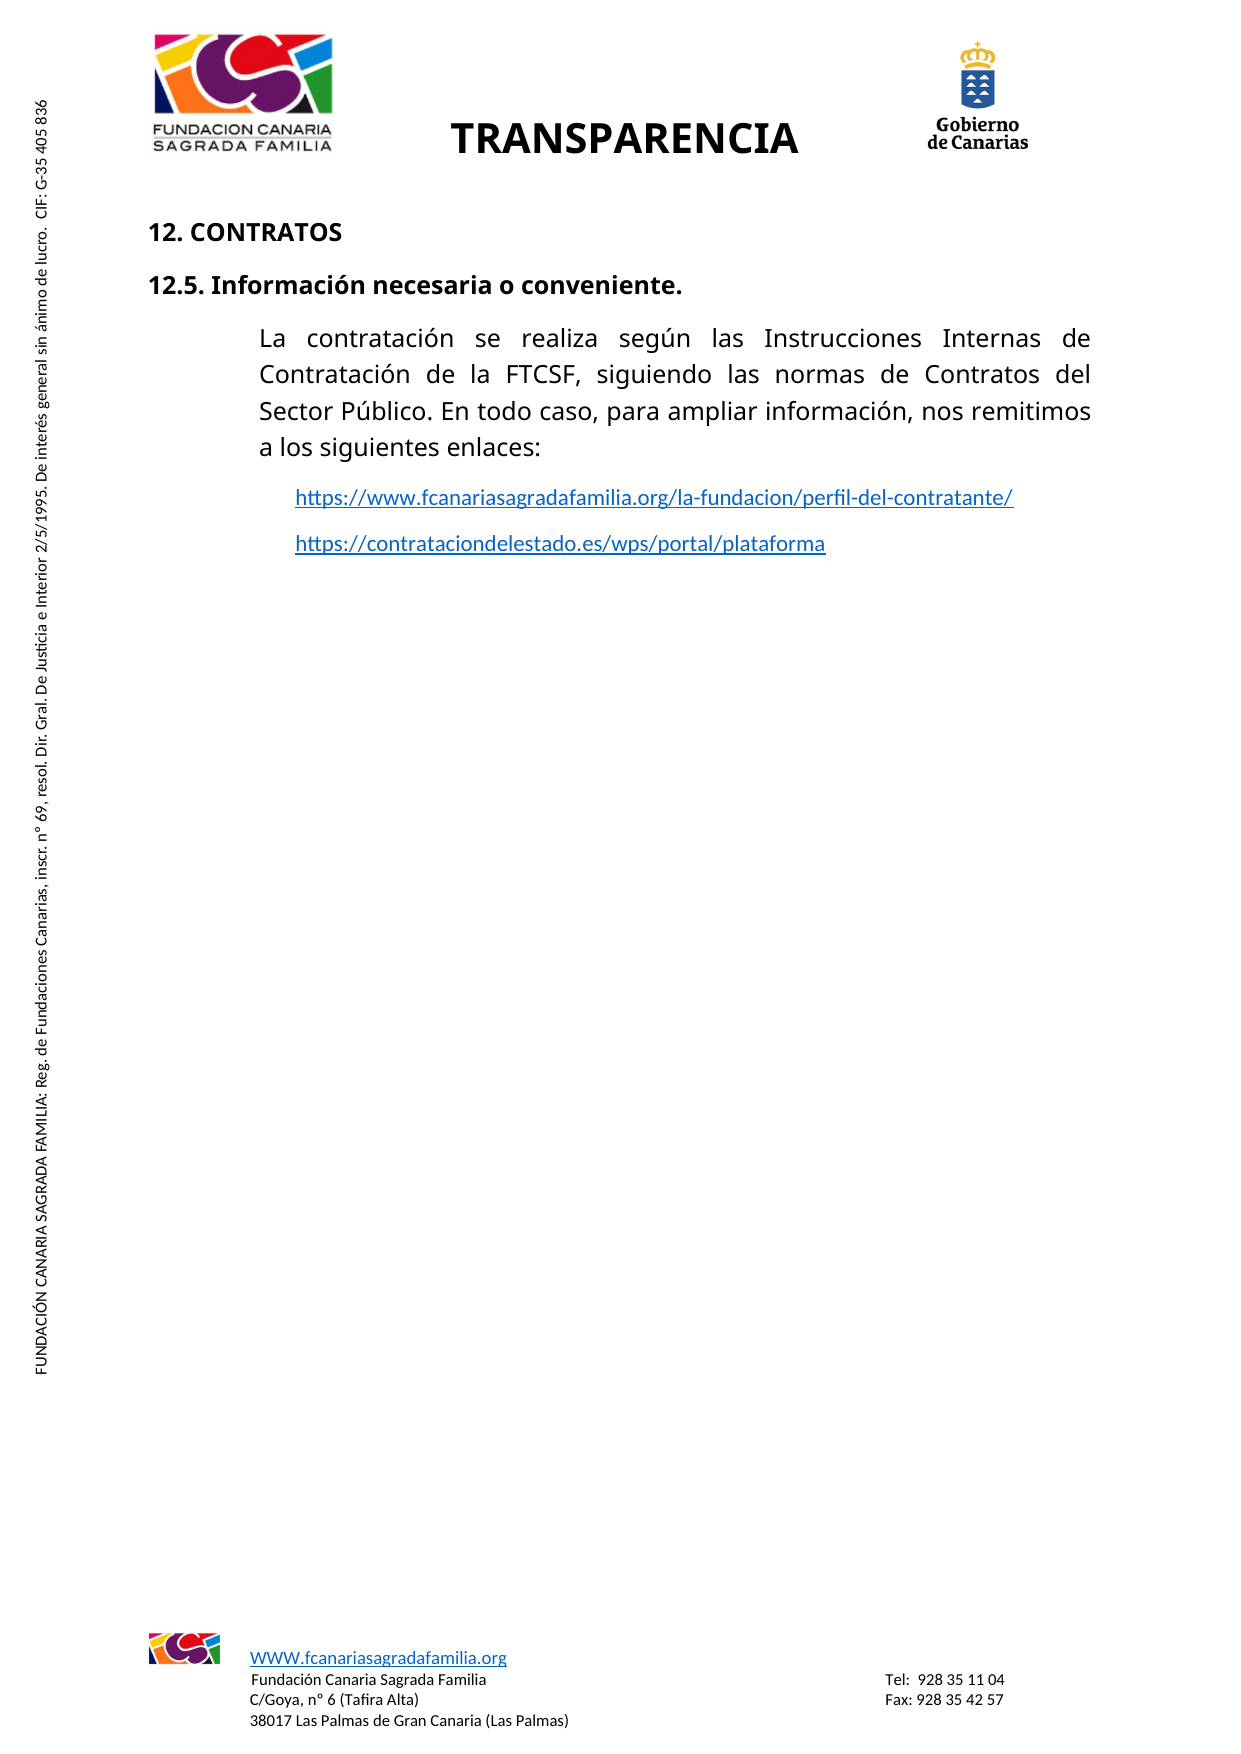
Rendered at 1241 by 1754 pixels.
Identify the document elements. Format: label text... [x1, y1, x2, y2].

text https://contrataciondelestado.es/wps/portal/plataforma [295, 529, 1092, 557]
picture [147, 29, 337, 154]
picture [147, 1631, 220, 1665]
text 12.5. Información necesaria o conveniente. [148, 267, 1092, 302]
text 12. CONTRATOS [148, 214, 1092, 248]
text La contratación se realiza según las Instrucciones Internas de Contratación de la FTCSF, siguiendo las normas de Contratos del Sector Público. En todo caso, para ampliar información, nos remitimos a los siguientes enlaces: [259, 321, 1092, 464]
text https://www.fcanariasagradafamilia.org/la-fundacion/perfil-del-contratante/ [295, 483, 1092, 511]
picture [917, 37, 1037, 154]
